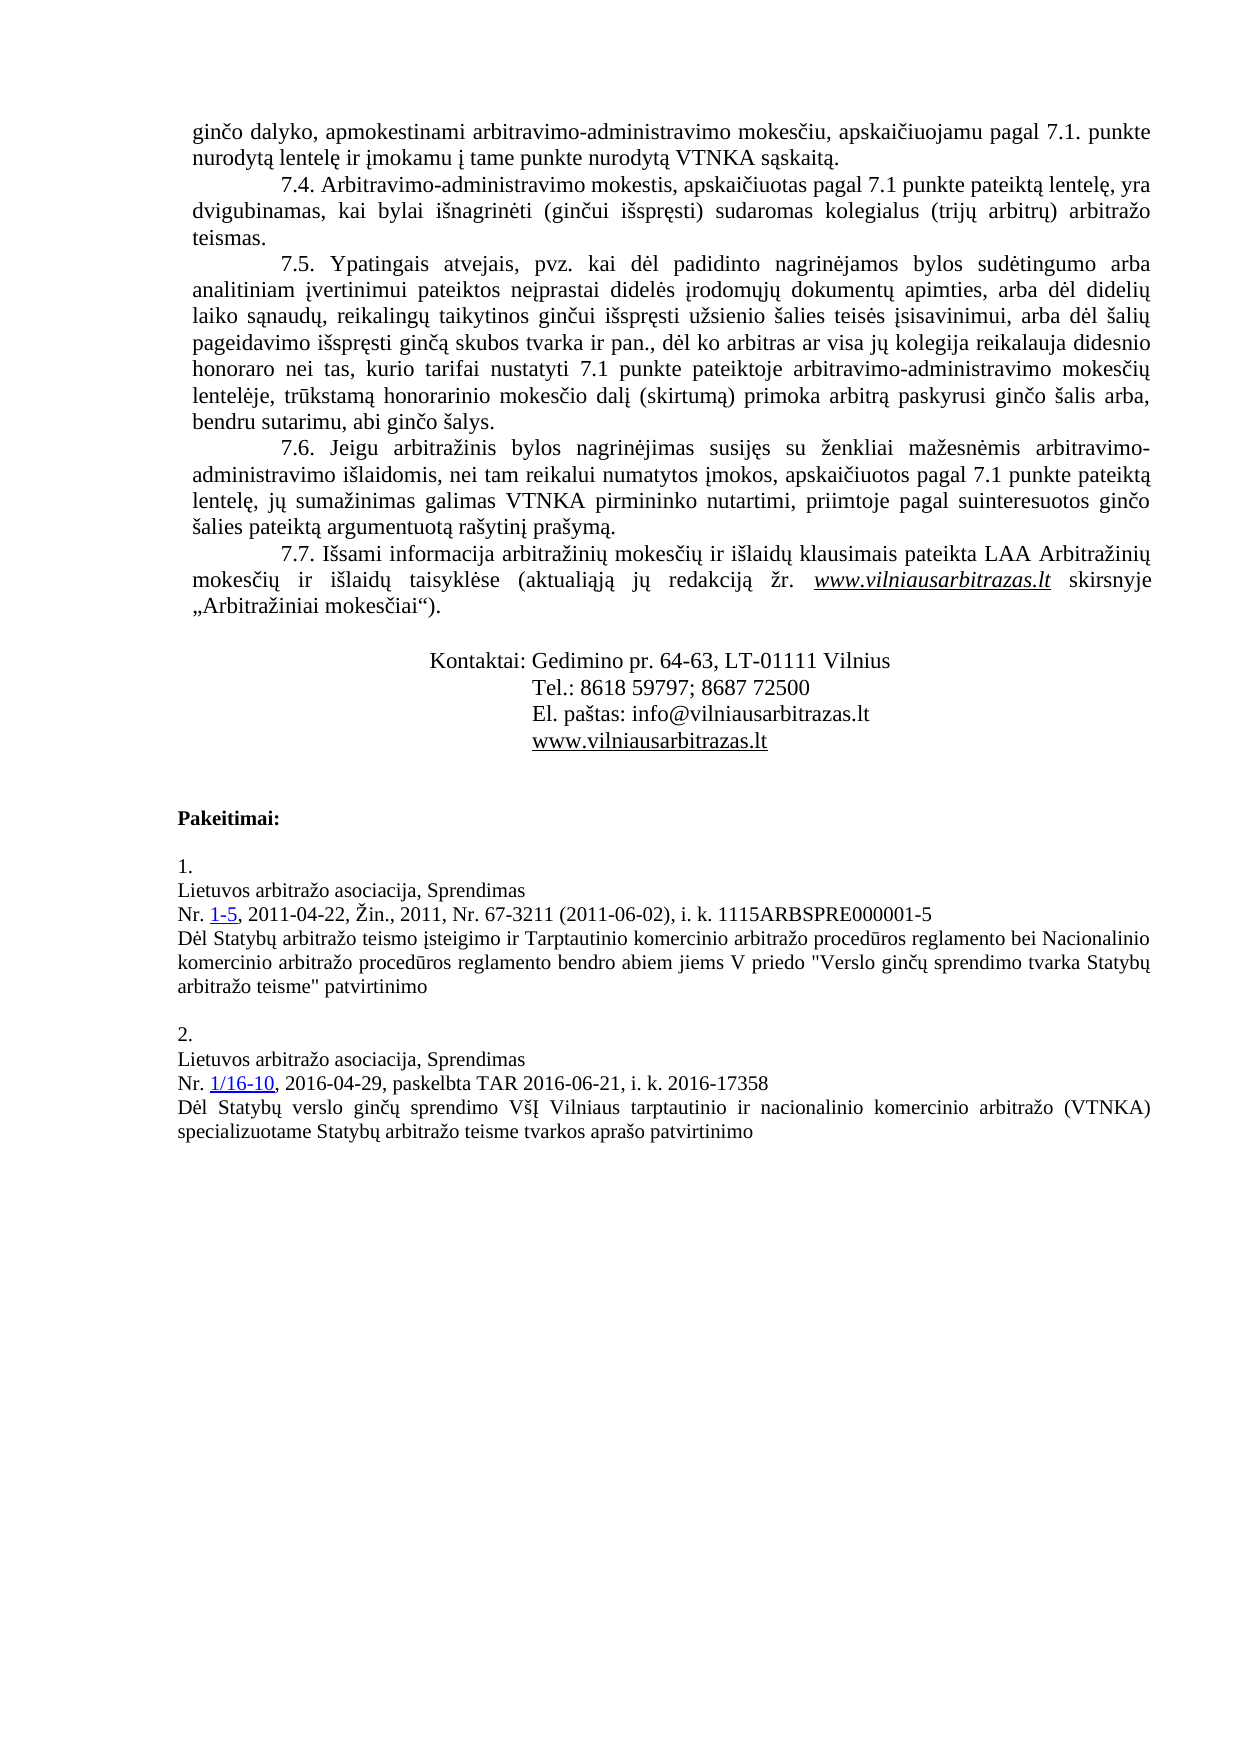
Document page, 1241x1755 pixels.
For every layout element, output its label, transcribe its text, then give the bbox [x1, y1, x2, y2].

text Nr. 1/16-10, 2016-04-29, paskelbta TAR 2016-06-21, i. k. 2016-17358 [177, 1071, 1152, 1094]
text Lietuvos arbitražo asociacija, Sprendimas [177, 878, 1152, 902]
text Kontaktai: Gedimino pr. 64-63, LT-01111 Vilnius [177, 648, 1154, 674]
text Tel.: 8618 59797; 8687 72500 [458, 674, 1154, 700]
text Dėl Statybų arbitražo teismo įsteigimo ir Tarptautinio komercinio arbitražo procedūros reglamento bei Nacionalinio komercinio arbitražo procedūros reglamento bendro abiem jiems V priedo "Verslo ginčų sprendimo tvarka Statybų arbitražo teisme" patvirtinimo [177, 926, 1152, 998]
text Dėl Statybų verslo ginčų sprendimo VšĮ Vilniaus tarptautinio ir nacionalinio komercinio arbitražo (VTNKA) specializuotame Statybų arbitražo teisme tvarkos aprašo patvirtinimo [177, 1094, 1152, 1143]
text 7.6. Jeigu arbitražinis bylos nagrinėjimas susijęs su ženkliai mažesnėmis arbitravimo-administravimo išlaidomis, nei tam reikalui numatytos įmokos, apskaičiuotos pagal 7.1 punkte pateiktą lentelę, jų sumažinimas galimas VTNKA pirmininko nutartimi, priimtoje pagal suinteresuotos ginčo šalies pateiktą argumentuotą rašytinį prašymą. [192, 434, 1152, 540]
text Nr. 1-5, 2011-04-22, Žin., 2011, Nr. 67-3211 (2011-06-02), i. k. 1115ARBSPRE000001-5 [177, 902, 1152, 926]
text 7.7. Išsami informacija arbitražinių mokesčių ir išlaidų klausimais pateikta LAA Arbitražinių mokesčių ir išlaidų taisyklėse (aktualiąją jų redakciją žr. www.vilniausarbitrazas.lt skirsnyje „Arbitražiniai mokesčiai“). [192, 540, 1152, 619]
text El. paštas: info@vilniausarbitrazas.lt [457, 700, 1154, 727]
text 2. [177, 1022, 1152, 1046]
text 7.4. Arbitravimo-administravimo mokestis, apskaičiuotas pagal 7.1 punkte pateiktą lentelę, yra dvigubinamas, kai bylai išnagrinėti (ginčui išspręsti) sudaromas kolegialus (trijų arbitrų) arbitražo teismas. [192, 171, 1152, 250]
text www.vilniausarbitrazas.lt [457, 727, 1154, 753]
text Pakeitimai: [177, 806, 1152, 830]
text 7.5. Ypatingais atvejais, pvz. kai dėl padidinto nagrinėjamos bylos sudėtingumo arba analitiniam įvertinimui pateiktos neįprastai didelės įrodomųjų dokumentų apimties, arba dėl didelių laiko sąnaudų, reikalingų taikytinos ginčui išspręsti užsienio šalies teisės įsisavinimui, arba dėl šalių pageidavimo išspręsti ginčą skubos tvarka ir pan., dėl ko arbitras ar visa jų kolegija reikalauja didesnio honoraro nei tas, kurio tarifai nustatyti 7.1 punkte pateiktoje arbitravimo-administravimo mokesčių lentelėje, trūkstamą honorarinio mokesčio dalį (skirtumą) primoka arbitrą paskyrusi ginčo šalis arba, bendru sutarimu, abi ginčo šalys. [192, 250, 1152, 434]
text Lietuvos arbitražo asociacija, Sprendimas [177, 1046, 1152, 1071]
text ginčo dalyko, apmokestinami arbitravimo-administravimo mokesčiu, apskaičiuojamu pagal 7.1. punkte nurodytą lentelę ir įmokamu į tame punkte nurodytą VTNKA sąskaitą. [192, 118, 1152, 171]
text 1. [177, 854, 1152, 878]
